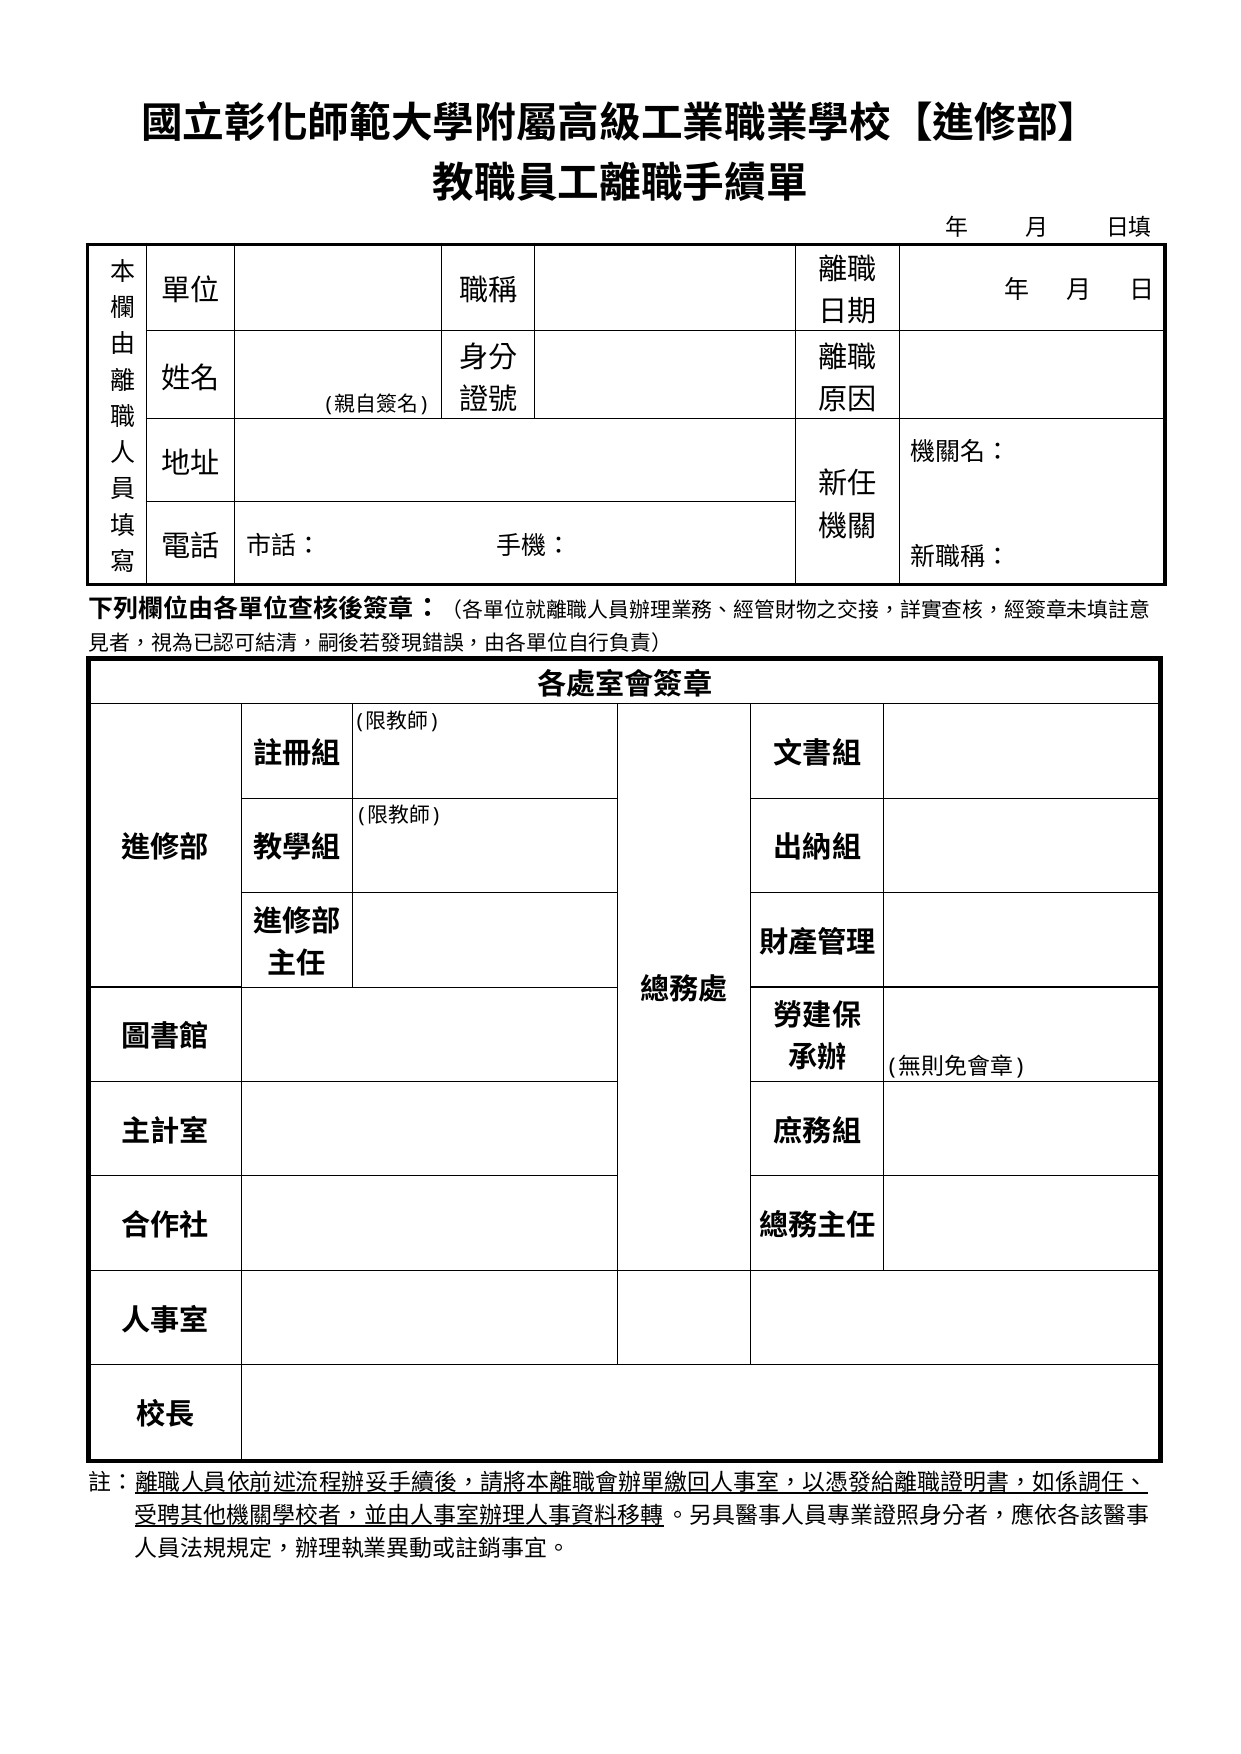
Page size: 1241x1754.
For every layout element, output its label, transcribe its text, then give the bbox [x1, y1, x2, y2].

table_header [235, 246, 441, 330]
table_cell 圖書館 [91, 988, 241, 1081]
table_cell 教學組 [242, 799, 352, 892]
table_cell (無則免會章) [884, 988, 1158, 1081]
table_cell [242, 1176, 617, 1270]
table_cell 文書組 [751, 704, 883, 797]
table_cell 校長 [91, 1365, 241, 1459]
text 年 月 日填 [89, 209, 1152, 242]
table_cell (親自簽名) [235, 331, 441, 418]
table_cell 人事室 [91, 1271, 241, 1364]
table_cell [884, 799, 1158, 892]
table_cell 主計室 [91, 1082, 241, 1175]
table_cell [242, 1271, 617, 1364]
table_cell [751, 1271, 1158, 1364]
table_cell [353, 893, 617, 986]
table_cell 總務主任 [751, 1176, 883, 1270]
table_cell 身分 證號 [442, 331, 534, 418]
table_cell 機關名： 新職稱： [900, 419, 1163, 583]
table_header 離職 日期 [796, 246, 899, 330]
text 國立彰化師範大學附屬高級工業職業學校【進修部】 [89, 89, 1152, 149]
table_cell 勞建保 承辦 [751, 988, 883, 1081]
table_cell 地址 [147, 419, 234, 501]
text 註：離職人員依前述流程辦妥手續後，請將本離職會辦單繳回人事室，以憑發給離職證明書，如係調任、受聘其他機關學校者，並由人事室辦理人事資料移轉。另具醫事人員專業證照身分者，應依各該醫事人員法規規定，辦理執業異動或註銷事宜。 [89, 1463, 1152, 1563]
table_cell 財產管理 [751, 893, 883, 986]
table_cell 進修部 [91, 704, 241, 986]
table_cell [242, 988, 617, 1081]
text 下列欄位由各單位查核後簽章：（各單位就離職人員辦理業務、經管財物之交接，詳實查核，經簽章未填註意見者，視為已認可結清，嗣後若發現錯誤，由各單位自行負責） [89, 586, 1152, 656]
table_cell 總務處 [618, 704, 750, 1270]
table_cell [884, 704, 1158, 797]
table_header [535, 246, 795, 330]
table_cell 出納組 [751, 799, 883, 892]
table_cell 電話 [147, 502, 234, 583]
text 教職員工離職手續單 [89, 149, 1152, 209]
table_cell [618, 1271, 750, 1364]
table_cell 新任 機關 [796, 419, 899, 583]
table_cell 進修部 主任 [242, 893, 352, 986]
table_cell 註冊組 [242, 704, 352, 797]
table_cell [900, 331, 1163, 418]
table_header 本欄由離職人員填寫 [89, 246, 146, 583]
table_cell 合作社 [91, 1176, 241, 1270]
table_header 職稱 [442, 246, 534, 330]
table_cell [884, 1082, 1158, 1175]
table_cell [884, 893, 1158, 986]
table_cell (限教師) [353, 704, 617, 797]
table_header 單位 [147, 246, 234, 330]
table_cell [242, 1365, 1158, 1459]
table_cell 離職 原因 [796, 331, 899, 418]
table_cell [884, 1176, 1158, 1270]
table_cell [242, 1082, 617, 1175]
table_cell (限教師) [353, 799, 617, 892]
table_cell 市話： 手機： [235, 502, 795, 583]
table_cell [235, 419, 795, 501]
table_cell 庶務組 [751, 1082, 883, 1175]
table_cell [535, 331, 795, 418]
table_header 年 月 日 [900, 246, 1163, 330]
table_header 各處室會簽章 [91, 661, 1158, 703]
table_cell 姓名 [147, 331, 234, 418]
